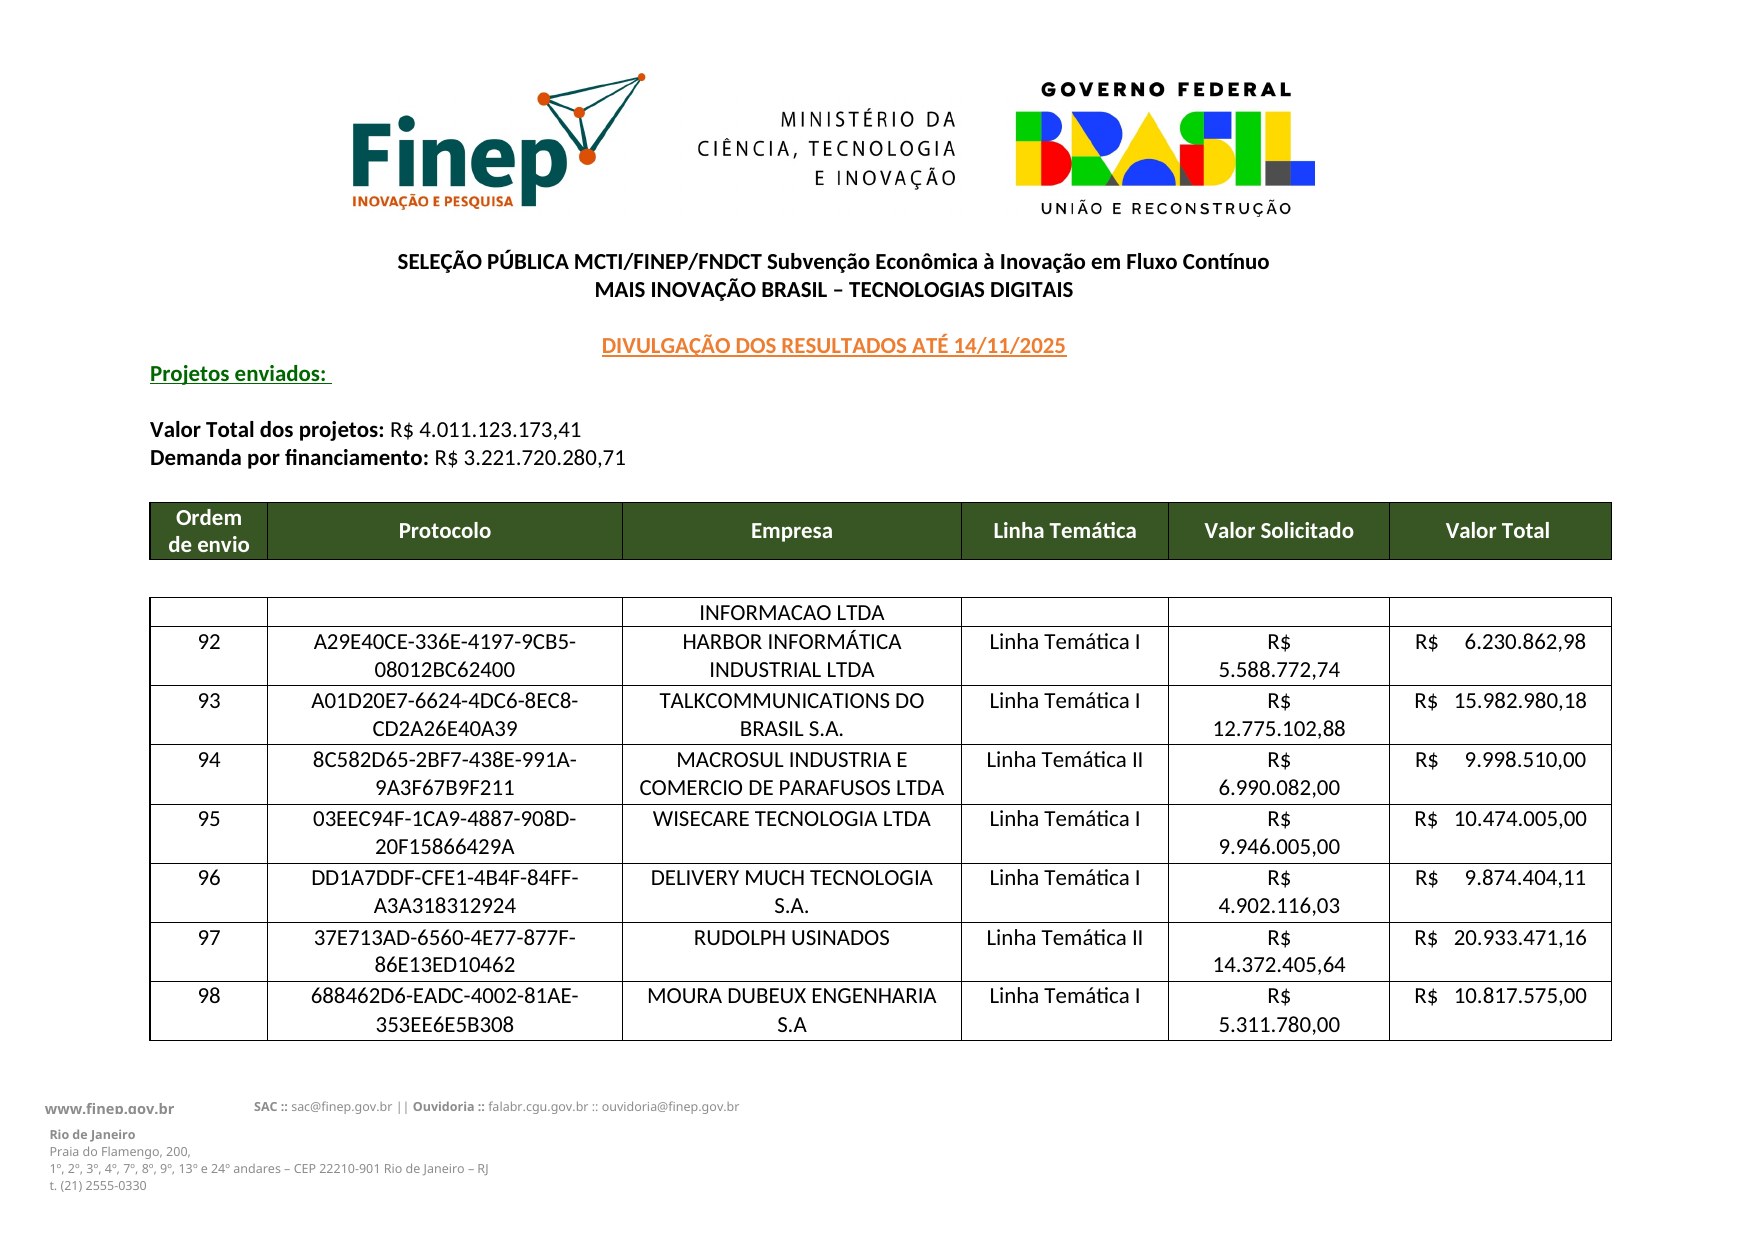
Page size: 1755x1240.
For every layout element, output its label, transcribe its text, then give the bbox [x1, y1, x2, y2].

table_cell R$ 15.982.980,18 [1390, 686, 1611, 744]
table_cell DD1A7DDF-CFE1-4B4F-84FF-A3A318312924 [268, 864, 622, 922]
table_cell 94 [151, 745, 267, 803]
table_cell R$ 6.230.862,98 [1390, 627, 1611, 685]
table_cell 92 [151, 627, 267, 685]
table_cell Linha Temática II [962, 923, 1168, 981]
table_cell WISECARE TECNOLOGIA LTDA [623, 805, 961, 862]
table_cell R$ 9.946.005,00 [1169, 805, 1389, 862]
table_cell Linha Temática I [962, 982, 1168, 1040]
table_cell 03EEC94F-1CA9-4887-908D-20F15866429A [268, 805, 622, 862]
table_cell DELIVERY MUCH TECNOLOGIA S.A. [623, 864, 961, 922]
table_cell MACROSUL INDUSTRIA E COMERCIO DE PARAFUSOS LTDA [623, 745, 961, 803]
table_cell 8C582D65-2BF7-438E-991A-9A3F67B9F211 [268, 745, 622, 803]
table_cell INFORMACAO LTDA [623, 598, 961, 626]
table_cell 97 [151, 923, 267, 981]
table_cell [268, 598, 622, 626]
table_cell Linha Temática I [962, 627, 1168, 685]
table_cell 37E713AD-6560-4E77-877F-86E13ED10462 [268, 923, 622, 981]
table_cell R$ 20.933.471,16 [1390, 923, 1611, 981]
table_cell R$ 10.817.575,00 [1390, 982, 1611, 1040]
table_cell MOURA DUBEUX ENGENHARIA S.A [623, 982, 961, 1040]
table_cell 95 [151, 805, 267, 862]
table_cell R$ 5.311.780,00 [1169, 982, 1389, 1040]
table_cell [1169, 598, 1389, 626]
table_cell TALKCOMMUNICATIONS DO BRASIL S.A. [623, 686, 961, 744]
table_cell R$ 12.775.102,88 [1169, 686, 1389, 744]
table_cell Linha Temática I [962, 686, 1168, 744]
table_cell R$ 6.990.082,00 [1169, 745, 1389, 803]
table_cell [962, 598, 1168, 626]
table_cell 96 [151, 864, 267, 922]
table_cell R$ 10.474.005,00 [1390, 805, 1611, 862]
table_cell Linha Temática II [962, 745, 1168, 803]
table_cell [1390, 598, 1611, 626]
table_cell [151, 598, 267, 626]
table_cell R$ 5.588.772,74 [1169, 627, 1389, 685]
table_cell A01D20E7-6624-4DC6-8EC8-CD2A26E40A39 [268, 686, 622, 744]
table_cell R$ 14.372.405,64 [1169, 923, 1389, 981]
table_cell R$ 9.874.404,11 [1390, 864, 1611, 922]
table_cell HARBOR INFORMÁTICA INDUSTRIAL LTDA [623, 627, 961, 685]
table_cell R$ 4.902.116,03 [1169, 864, 1389, 922]
table_cell Linha Temática I [962, 805, 1168, 862]
table_cell R$ 9.998.510,00 [1390, 745, 1611, 803]
table_cell RUDOLPH USINADOS [623, 923, 961, 981]
table_cell Linha Temática I [962, 864, 1168, 922]
table_cell 98 [151, 982, 267, 1040]
table_cell 688462D6-EADC-4002-81AE-353EE6E5B308 [268, 982, 622, 1040]
table_cell 93 [151, 686, 267, 744]
table_cell A29E40CE-336E-4197-9CB5-08012BC62400 [268, 627, 622, 685]
